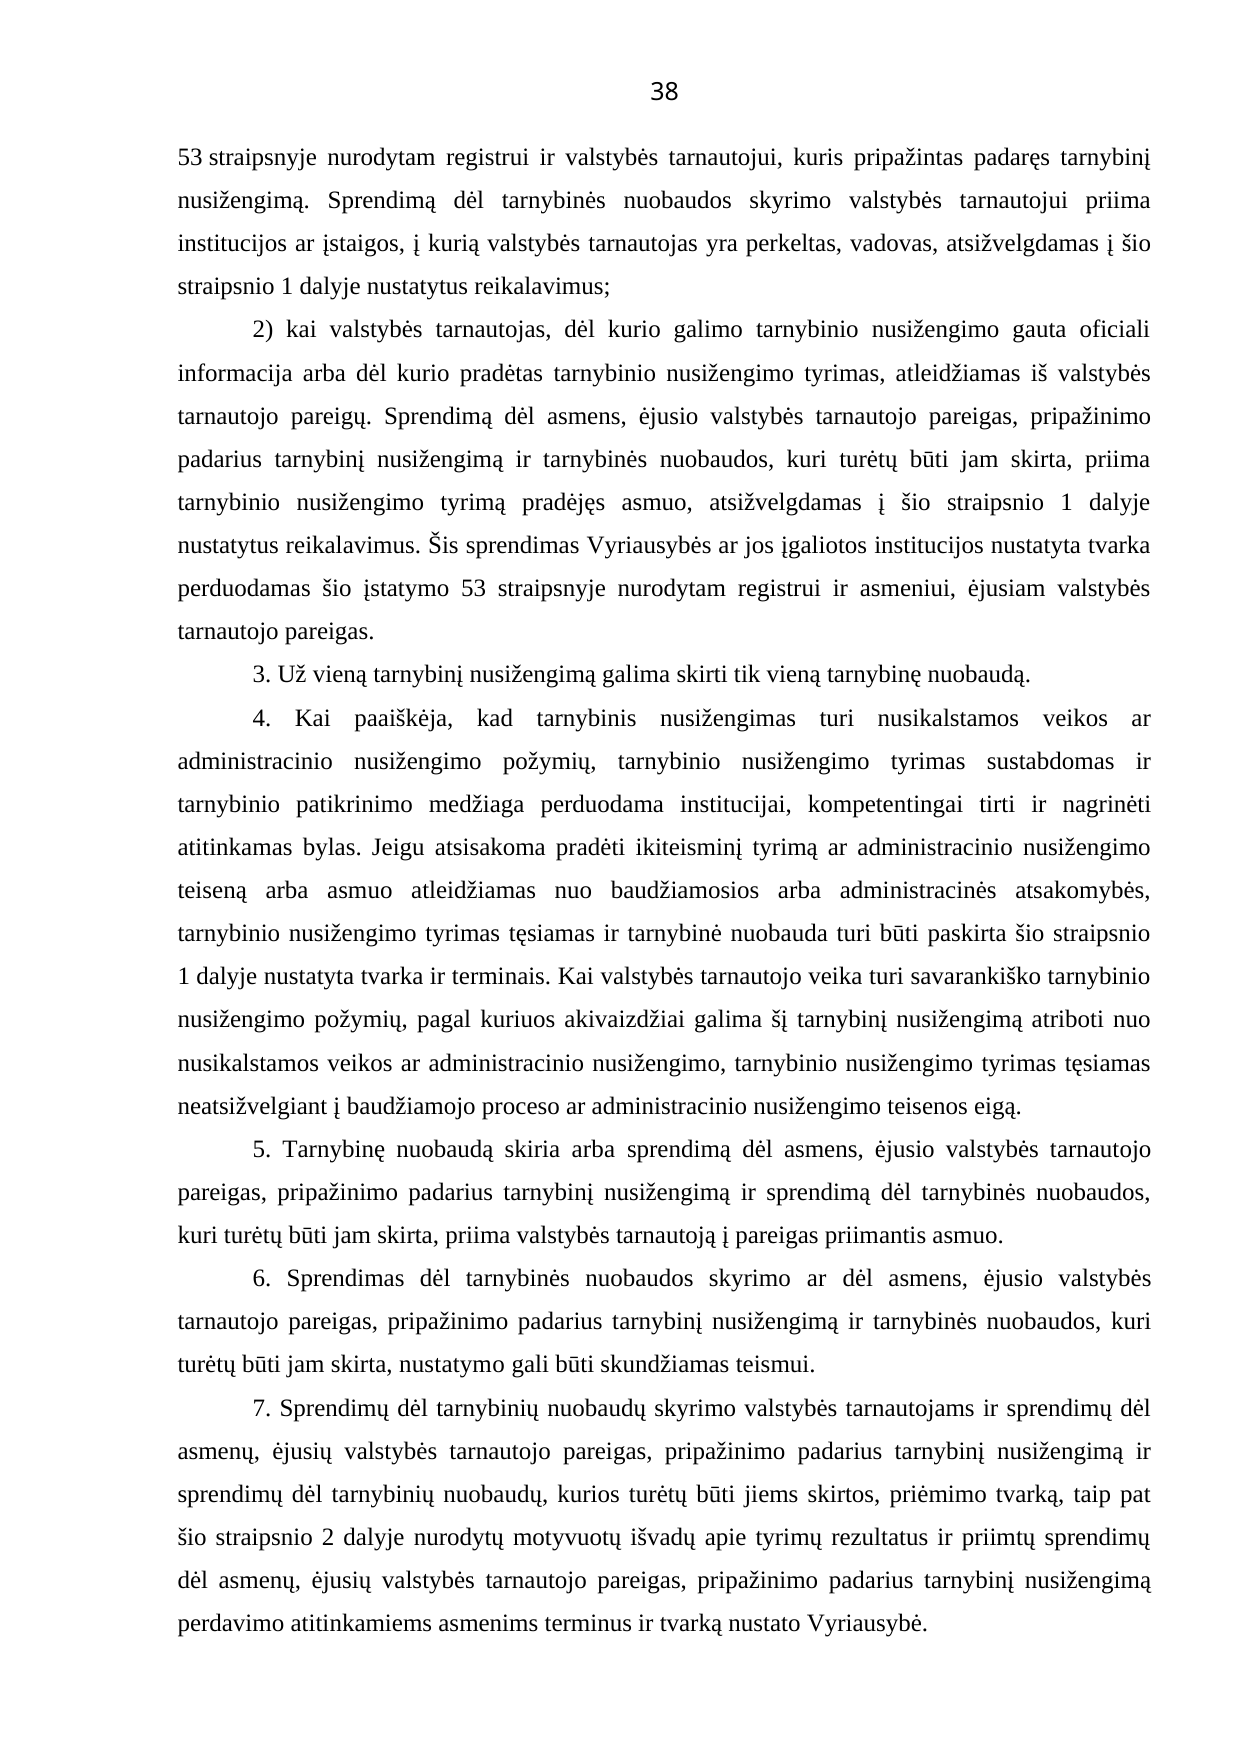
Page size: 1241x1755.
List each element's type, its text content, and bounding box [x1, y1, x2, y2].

text 5. Tarnybinę nuobaudą skiria arba sprendimą dėl asmens, ėjusio valstybės tarnautojo pareigas, pripažinimo padarius tarnybinį nusižengimą ir sprendimą dėl tarnybinės nuobaudos, kuri turėtų būti jam skirta, priima valstybės tarnautoją į pareigas priimantis asmuo. [177, 1134, 1152, 1249]
text 3. Už vieną tarnybinį nusižengimą galima skirti tik vieną tarnybinę nuobaudą. [177, 659, 1152, 688]
text 53 straipsnyje nurodytam registrui ir valstybės tarnautojui, kuris pripažintas padaręs tarnybinį nusižengimą. Sprendimą dėl tarnybinės nuobaudos skyrimo valstybės tarnautojui priima institucijos ar įstaigos, į kurią valstybės tarnautojas yra perkeltas, vadovas, atsižvelgdamas į šio straipsnio 1 dalyje nustatytus reikalavimus; [177, 142, 1152, 300]
text 6. Sprendimas dėl tarnybinės nuobaudos skyrimo ar dėl asmens, ėjusio valstybės tarnautojo pareigas, pripažinimo padarius tarnybinį nusižengimą ir tarnybinės nuobaudos, kuri turėtų būti jam skirta, nustatymo gali būti skundžiamas teismui. [177, 1263, 1152, 1378]
text 2) kai valstybės tarnautojas, dėl kurio galimo tarnybinio nusižengimo gauta oficiali informacija arba dėl kurio pradėtas tarnybinio nusižengimo tyrimas, atleidžiamas iš valstybės tarnautojo pareigų. Sprendimą dėl asmens, ėjusio valstybės tarnautojo pareigas, pripažinimo padarius tarnybinį nusižengimą ir tarnybinės nuobaudos, kuri turėtų būti jam skirta, priima tarnybinio nusižengimo tyrimą pradėjęs asmuo, atsižvelgdamas į šio straipsnio 1 dalyje nustatytus reikalavimus. Šis sprendimas Vyriausybės ar jos įgaliotos institucijos nustatyta tvarka perduodamas šio įstatymo 53 straipsnyje nurodytam registrui ir asmeniui, ėjusiam valstybės tarnautojo pareigas. [177, 314, 1152, 645]
text 4. Kai paaiškėja, kad tarnybinis nusižengimas turi nusikalstamos veikos ar administracinio nusižengimo požymių, tarnybinio nusižengimo tyrimas sustabdomas ir tarnybinio patikrinimo medžiaga perduodama institucijai, kompetentingai tirti ir nagrinėti atitinkamas bylas. Jeigu atsisakoma pradėti ikiteisminį tyrimą ar administracinio nusižengimo teiseną arba asmuo atleidžiamas nuo baudžiamosios arba administracinės atsakomybės, tarnybinio nusižengimo tyrimas tęsiamas ir tarnybinė nuobauda turi būti paskirta šio straipsnio 1 dalyje nustatyta tvarka ir terminais. Kai valstybės tarnautojo veika turi savarankiško tarnybinio nusižengimo požymių, pagal kuriuos akivaizdžiai galima šį tarnybinį nusižengimą atriboti nuo nusikalstamos veikos ar administracinio nusižengimo, tarnybinio nusižengimo tyrimas tęsiamas neatsižvelgiant į baudžiamojo proceso ar administracinio nusižengimo teisenos eigą. [177, 703, 1152, 1119]
text 7. Sprendimų dėl tarnybinių nuobaudų skyrimo valstybės tarnautojams ir sprendimų dėl asmenų, ėjusių valstybės tarnautojo pareigas, pripažinimo padarius tarnybinį nusižengimą ir sprendimų dėl tarnybinių nuobaudų, kurios turėtų būti jiems skirtos, priėmimo tvarką, taip pat šio straipsnio 2 dalyje nurodytų motyvuotų išvadų apie tyrimų rezultatus ir priimtų sprendimų dėl asmenų, ėjusių valstybės tarnautojo pareigas, pripažinimo padarius tarnybinį nusižengimą perdavimo atitinkamiems asmenims terminus ir tvarką nustato Vyriausybė. [177, 1393, 1152, 1637]
